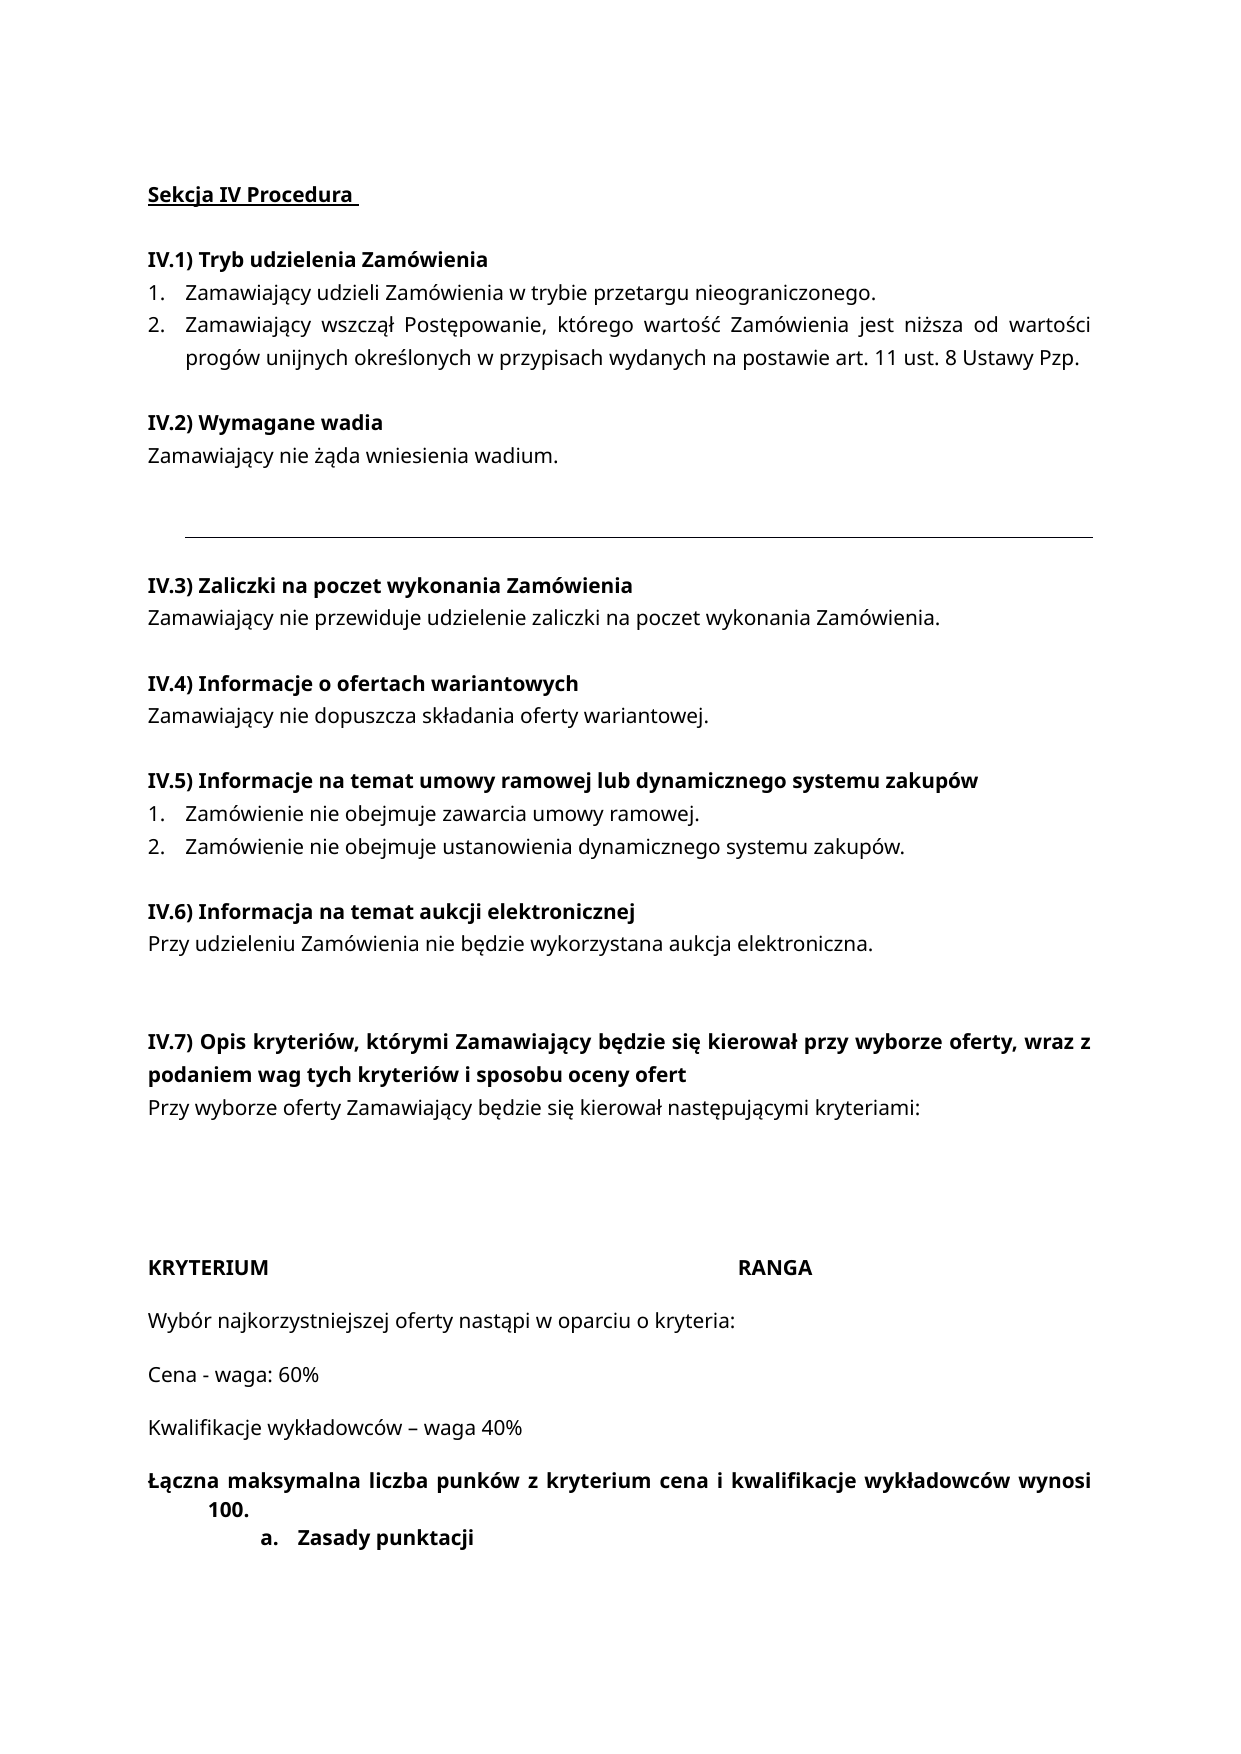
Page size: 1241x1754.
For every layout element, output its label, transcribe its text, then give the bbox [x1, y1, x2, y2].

text Zamawiający nie żąda wniesienia wadium. [148, 441, 1093, 469]
subtitle Zasady punktacji [260, 1523, 1093, 1552]
text IV.3) Zaliczki na poczet wykonania Zamówienia [148, 571, 1093, 599]
list Zamówienie nie obejmuje zawarcia umowy ramowej. [148, 799, 1093, 828]
text Zamawiający nie przewiduje udzielenie zaliczki na poczet wykonania Zamówienia. [148, 603, 1093, 632]
text IV.6) Informacja na temat aukcji elektronicznej [148, 897, 1093, 925]
text Sekcja IV Procedura [148, 180, 1093, 209]
list Zamawiający wszczął Postępowanie, którego wartość Zamówienia jest niższa od wartości progów unijnych określonych w przypisach wydanych na postawie art. 11 ust. 8 Ustawy Pzp. [148, 311, 1093, 372]
subtitle Łączna maksymalna liczba punków z kryterium cena i kwalifikacje wykładowców wynosi 100. [148, 1467, 1093, 1523]
text Cena - waga: 60% [148, 1360, 1093, 1388]
text IV.7) Opis kryteriów, którymi Zamawiający będzie się kierował przy wyborze oferty, wraz z podaniem wag tych kryteriów i sposobu oceny ofert [148, 1027, 1093, 1088]
text IV.1) Tryb udzielenia Zamówienia [148, 245, 1093, 274]
text IV.2) Wymagane wadia [148, 408, 1093, 437]
text Zamawiający nie dopuszcza składania oferty wariantowej. [148, 701, 1093, 730]
text Kwalifikacje wykładowców – waga 40% [148, 1413, 1093, 1442]
text Przy wyborze oferty Zamawiający będzie się kierował następującymi kryteriami: [148, 1093, 1093, 1121]
text IV.5) Informacje na temat umowy ramowej lub dynamicznego systemu zakupów [148, 767, 1093, 795]
list Zamówienie nie obejmuje ustanowienia dynamicznego systemu zakupów. [148, 832, 1093, 860]
list Zamawiający udzieli Zamówienia w trybie przetargu nieograniczonego. [148, 278, 1093, 306]
text IV.4) Informacje o ofertach wariantowych [148, 669, 1093, 697]
text KRYTERIUM RANGA [148, 1253, 1093, 1281]
text Przy udzieleniu Zamówienia nie będzie wykorzystana aukcja elektroniczna. [148, 929, 1093, 958]
list Wybór najkorzystniejszej oferty nastąpi w oparciu o kryteria: [148, 1306, 1093, 1335]
